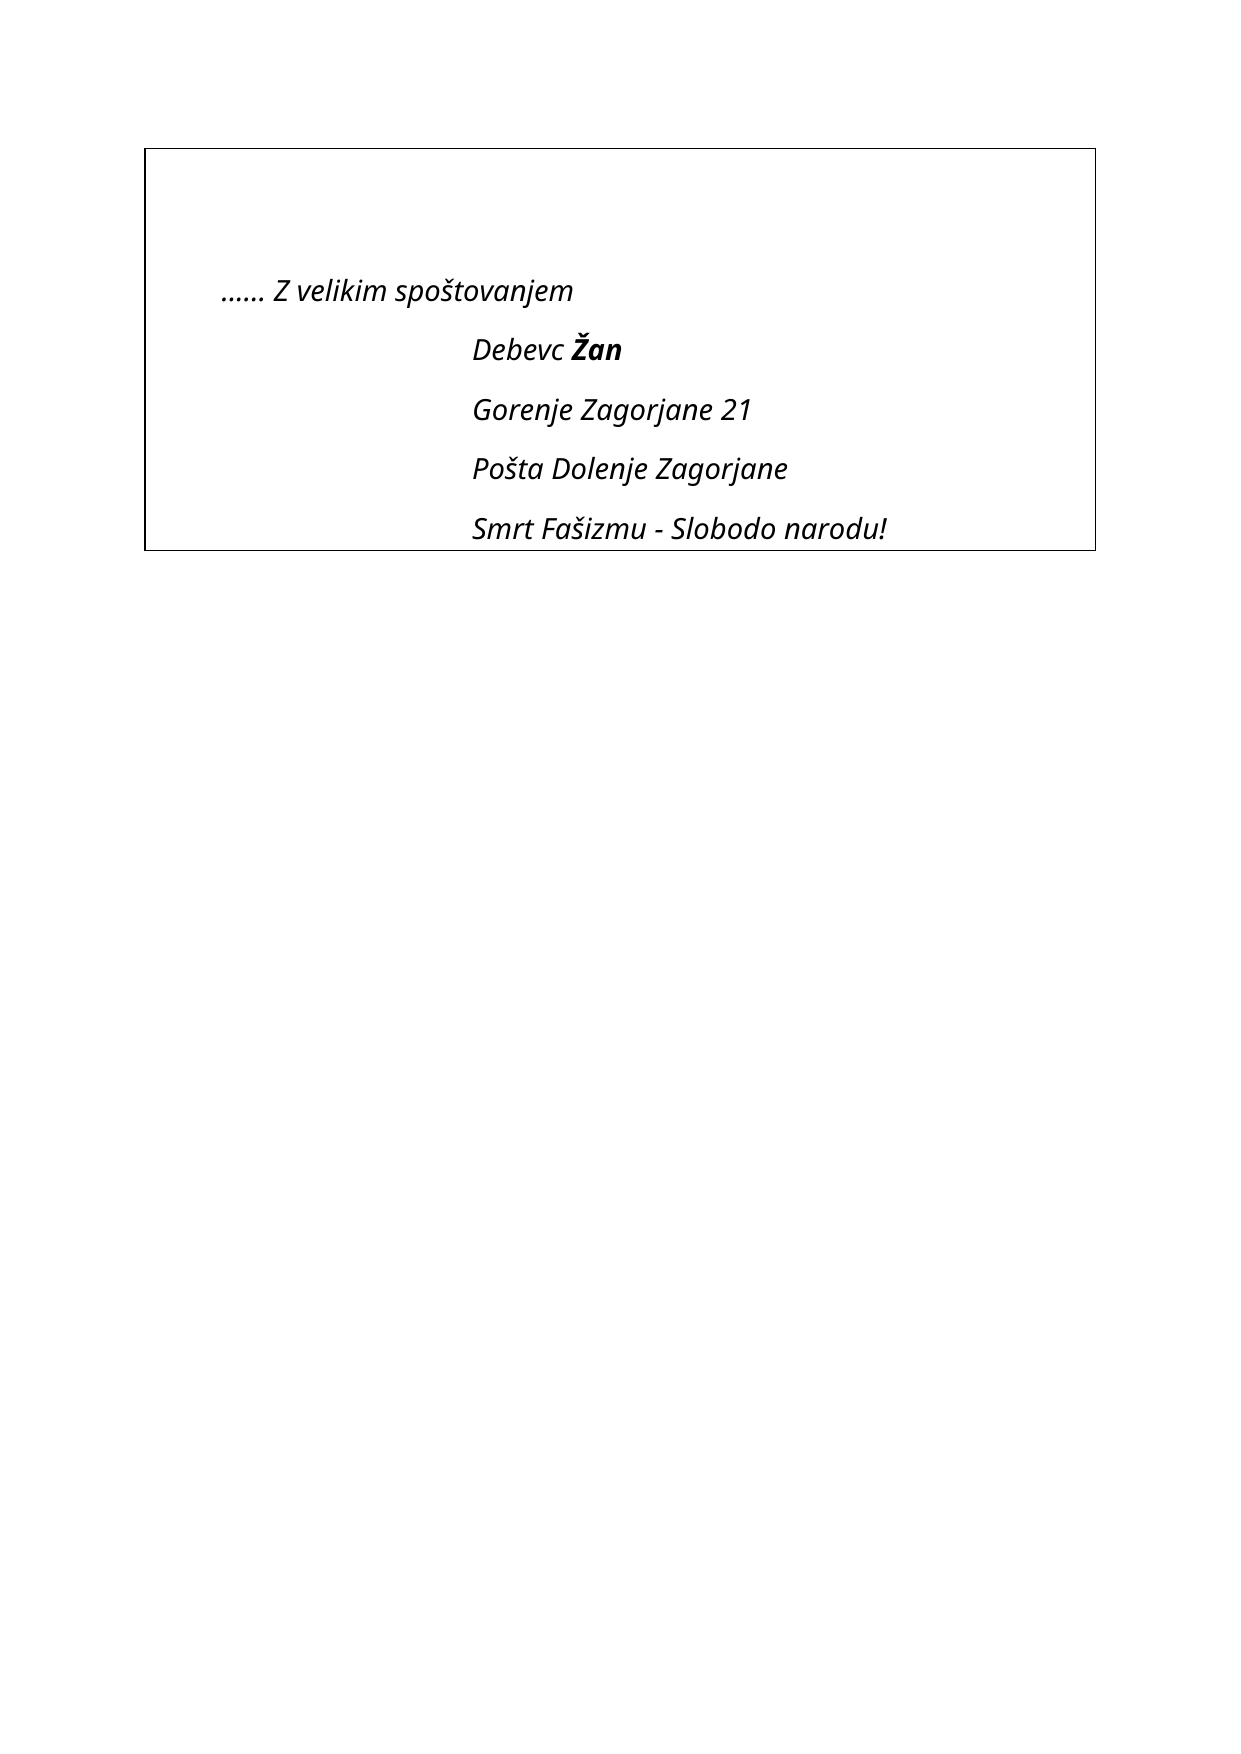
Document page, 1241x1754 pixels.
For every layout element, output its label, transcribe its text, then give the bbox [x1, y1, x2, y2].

text Pošta Dolenje Zagorjane [146, 445, 1095, 488]
text Smrt Fašizmu - Slobodo narodu! [146, 504, 1095, 550]
text Gorenje Zagorjane 21 [146, 386, 1095, 429]
text Debevc Žan [146, 326, 1095, 369]
text ...... Z velikim spoštovanjem [146, 267, 1095, 310]
